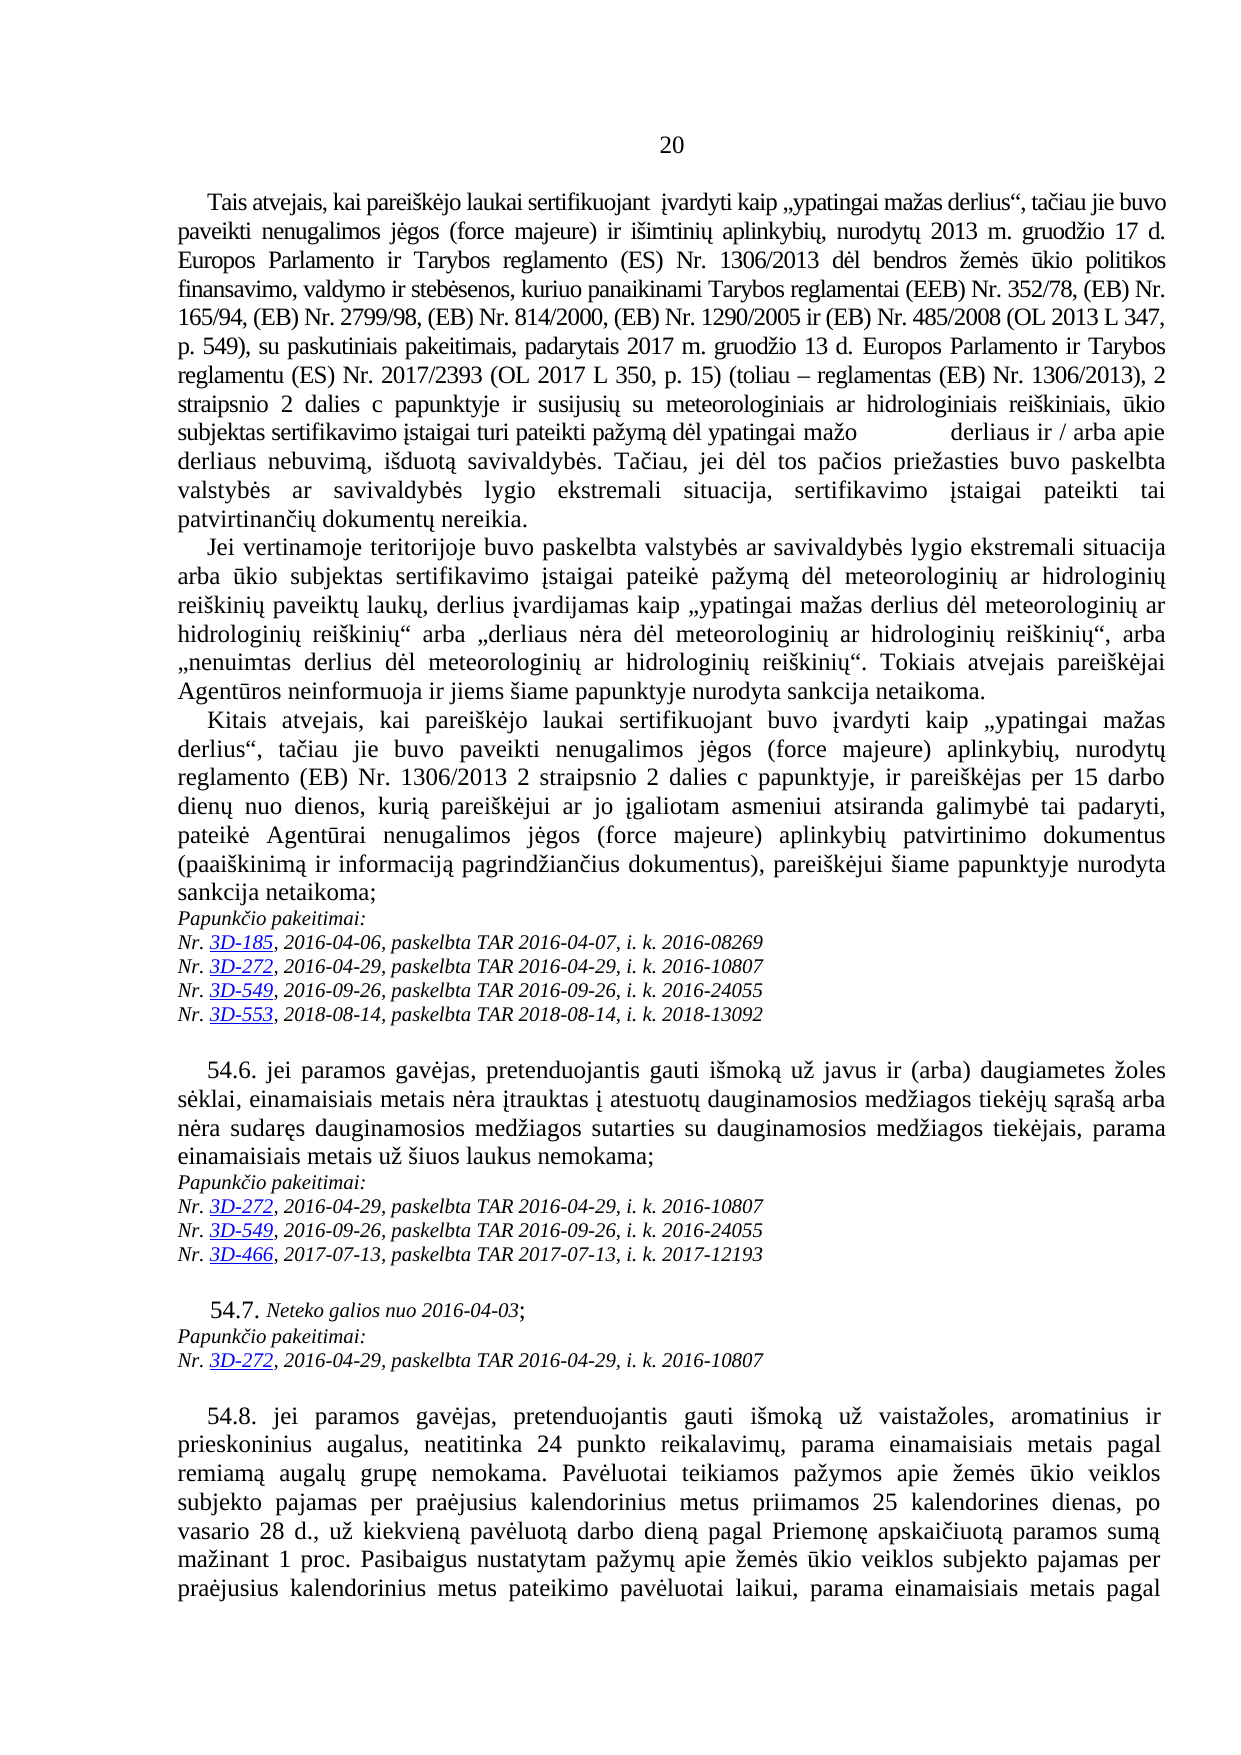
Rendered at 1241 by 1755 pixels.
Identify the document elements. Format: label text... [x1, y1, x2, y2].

text Nr. 3D-185, 2016-04-06, paskelbta TAR 2016-04-07, i. k. 2016-08269 [177, 930, 1167, 954]
text Tais atvejais, kai pareiškėjo laukai sertifikuojant įvardyti kaip „ypatingai mažas derlius“, tačiau jie buvo paveikti nenugalimos jėgos (force majeure) ir išimtinių aplinkybių, nurodytų 2013 m. gruodžio 17 d. Europos Parlamento ir Tarybos reglamento (ES) Nr. 1306/2013 dėl bendros žemės ūkio politikos finansavimo, valdymo ir stebėsenos, kuriuo panaikinami Tarybos reglamentai (EEB) Nr. 352/78, (EB) Nr. 165/94, (EB) Nr. 2799/98, (EB) Nr. 814/2000, (EB) Nr. 1290/2005 ir (EB) Nr. 485/2008 (OL 2013 L 347, p. 549), su paskutiniais pakeitimais, padarytais 2017 m. gruodžio 13 d. Europos Parlamento ir Tarybos reglamentu (ES) Nr. 2017/2393 (OL 2017 L 350, p. 15) (toliau – reglamentas (EB) Nr. 1306/2013), 2 straipsnio 2 dalies c papunktyje ir susijusių su meteorologiniais ar hidrologiniais reiškiniais, ūkio subjektas sertifikavimo įstaigai turi pateikti pažymą dėl ypatingai mažo derliaus ir / arba apie derliaus nebuvimą, išduotą savivaldybės. Tačiau, jei dėl tos pačios priežasties buvo paskelbta valstybės ar savivaldybės lygio ekstremali situacija, sertifikavimo įstaigai pateikti tai patvirtinančių dokumentų nereikia. [177, 187, 1167, 532]
text Nr. 3D-272, 2016-04-29, paskelbta TAR 2016-04-29, i. k. 2016-10807 [177, 1348, 1167, 1372]
text 54.8. jei paramos gavėjas, pretenduojantis gauti išmoką už vaistažoles, aromatinius ir prieskoninius augalus, neatitinka 24 punkto reikalavimų, parama einamaisiais metais pagal remiamą augalų grupę nemokama. Pavėluotai teikiamos pažymos apie žemės ūkio veiklos subjekto pajamas per praėjusius kalendorinius metus priimamos 25 kalendorines dienas, po vasario 28 d., už kiekvieną pavėluotą darbo dieną pagal Priemonę apskaičiuotą paramos sumą mažinant 1 proc. Pasibaigus nustatytam pažymų apie žemės ūkio veiklos subjekto pajamas per praėjusius kalendorinius metus pateikimo pavėluotai laikui, parama einamaisiais metais pagal [177, 1401, 1162, 1602]
text Nr. 3D-272, 2016-04-29, paskelbta TAR 2016-04-29, i. k. 2016-10807 [177, 954, 1167, 978]
text Nr. 3D-466, 2017-07-13, paskelbta TAR 2017-07-13, i. k. 2017-12193 [177, 1242, 1167, 1266]
text Nr. 3D-549, 2016-09-26, paskelbta TAR 2016-09-26, i. k. 2016-24055 [177, 1218, 1167, 1242]
text Nr. 3D-549, 2016-09-26, paskelbta TAR 2016-09-26, i. k. 2016-24055 [177, 978, 1167, 1002]
text 54.7. Neteko galios nuo 2016-04-03; [177, 1295, 1167, 1324]
text Papunkčio pakeitimai: [177, 1170, 1167, 1194]
text Jei vertinamoje teritorijoje buvo paskelbta valstybės ar savivaldybės lygio ekstremali situacija arba ūkio subjektas sertifikavimo įstaigai pateikė pažymą dėl meteorologinių ar hidrologinių reiškinių paveiktų laukų, derlius įvardijamas kaip „ypatingai mažas derlius dėl meteorologinių ar hidrologinių reiškinių“ arba „derliaus nėra dėl meteorologinių ar hidrologinių reiškinių“, arba „nenuimtas derlius dėl meteorologinių ar hidrologinių reiškinių“. Tokiais atvejais pareiškėjai Agentūros neinformuoja ir jiems šiame papunktyje nurodyta sankcija netaikoma. [177, 532, 1167, 705]
text Papunkčio pakeitimai: [177, 1324, 1167, 1348]
text Papunkčio pakeitimai: [177, 906, 1167, 930]
text Nr. 3D-553, 2018-08-14, paskelbta TAR 2018-08-14, i. k. 2018-13092 [177, 1002, 1167, 1026]
text 54.6. jei paramos gavėjas, pretenduojantis gauti išmoką už javus ir (arba) daugiametes žoles sėklai, einamaisiais metais nėra įtrauktas į atestuotų dauginamosios medžiagos tiekėjų sąrašą arba nėra sudaręs dauginamosios medžiagos sutarties su dauginamosios medžiagos tiekėjais, parama einamaisiais metais už šiuos laukus nemokama; [177, 1055, 1167, 1170]
text Kitais atvejais, kai pareiškėjo laukai sertifikuojant buvo įvardyti kaip „ypatingai mažas derlius“, tačiau jie buvo paveikti nenugalimos jėgos (force majeure) aplinkybių, nurodytų reglamento (EB) Nr. 1306/2013 2 straipsnio 2 dalies c papunktyje, ir pareiškėjas per 15 darbo dienų nuo dienos, kurią pareiškėjui ar jo įgaliotam asmeniui atsiranda galimybė tai padaryti, pateikė Agentūrai nenugalimos jėgos (force majeure) aplinkybių patvirtinimo dokumentus (paaiškinimą ir informaciją pagrindžiančius dokumentus), pareiškėjui šiame papunktyje nurodyta sankcija netaikoma; [177, 705, 1167, 906]
text Nr. 3D-272, 2016-04-29, paskelbta TAR 2016-04-29, i. k. 2016-10807 [177, 1194, 1167, 1218]
